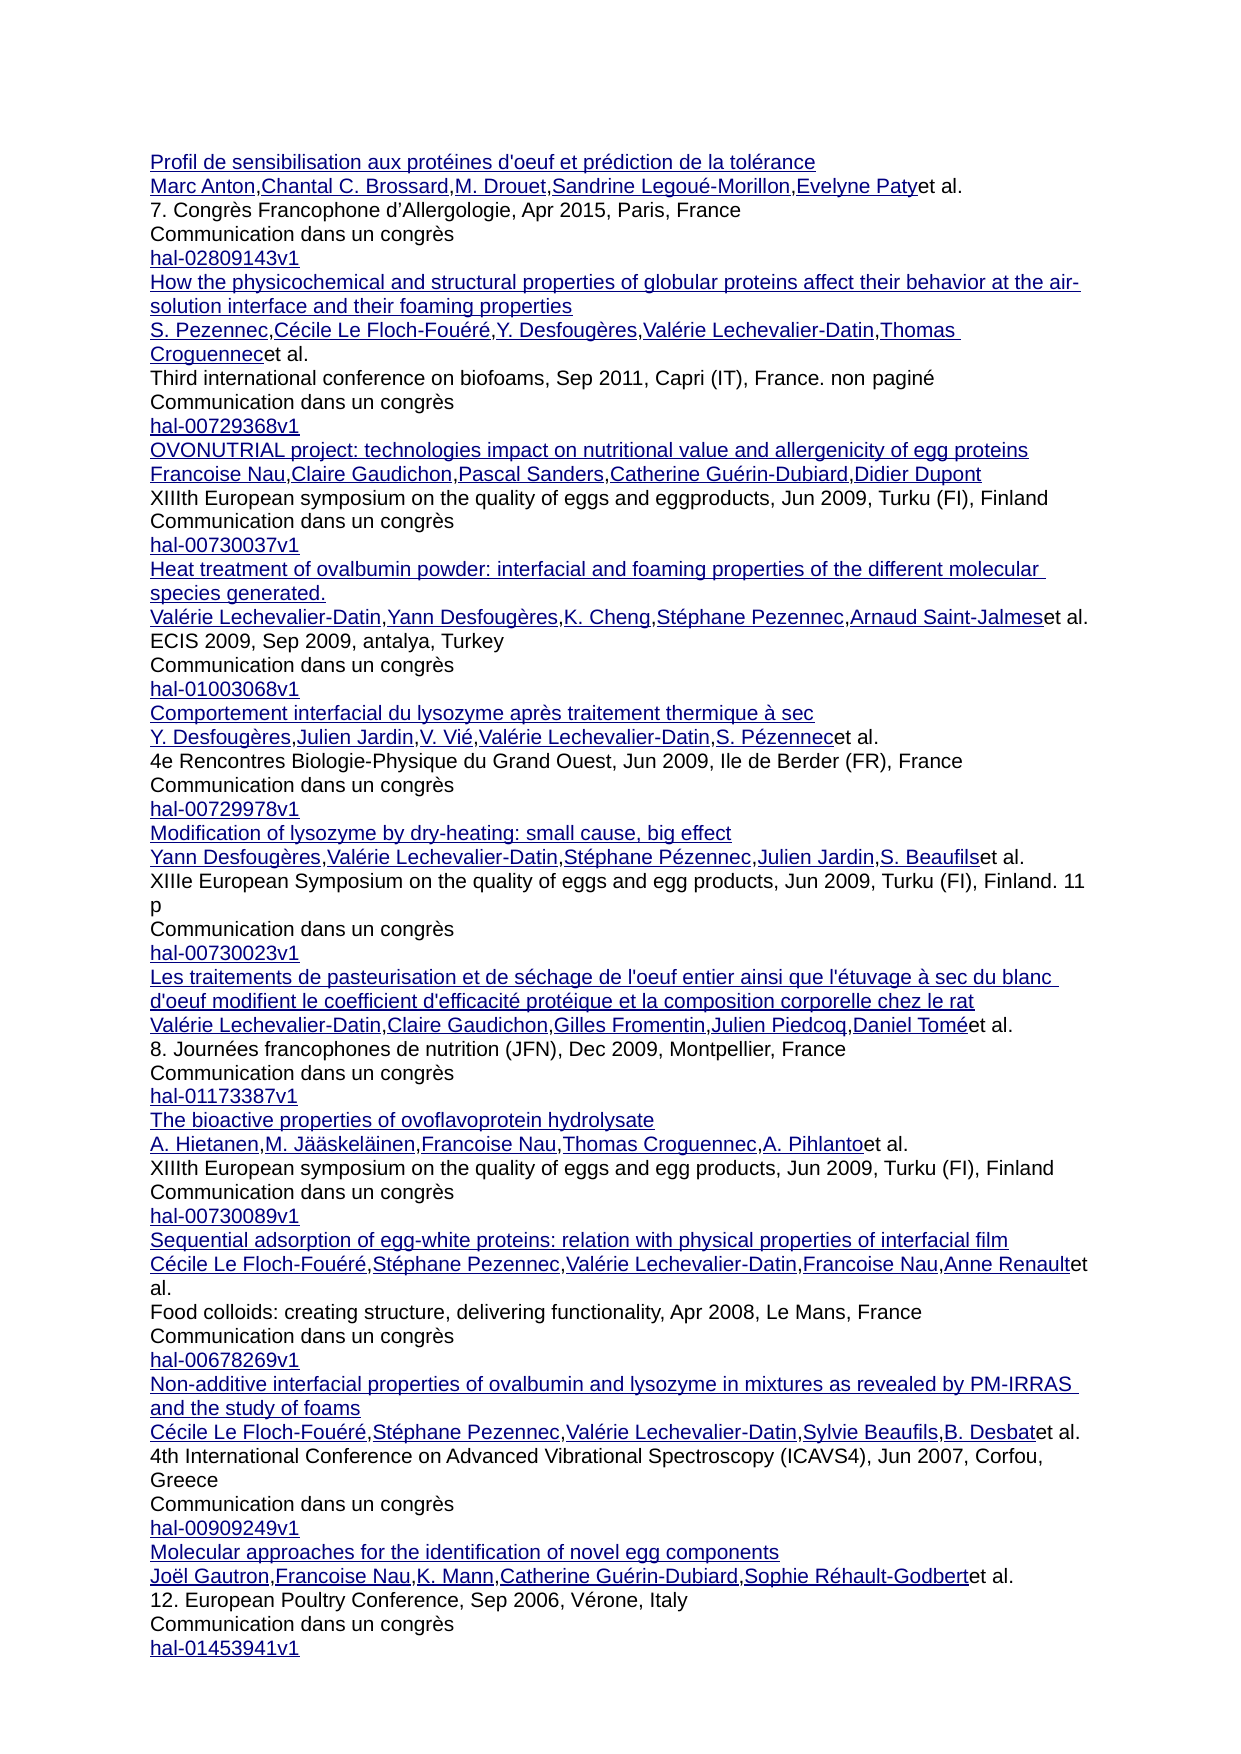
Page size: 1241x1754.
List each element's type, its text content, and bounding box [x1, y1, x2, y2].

table_cell How the physicochemical and structural properties of globular proteins affect their behavior at the air-solution interface and their foaming properties S. Pezennec,Cécile Le Floch-Fouéré,Y. Desfougères,Valérie Lechevalier-Datin,Thomas Croguennecet al. Third international conference on biofoams, Sep 2011, Capri (IT), France. non paginé Communication dans un congrès hal-00729368v1 [150, 270, 1090, 437]
table_cell The bioactive properties of ovoflavoprotein hydrolysate A. Hietanen,M. Jääskeläinen,Francoise Nau,Thomas Croguennec,A. Pihlantoet al. XIIIth European symposium on the quality of eggs and egg products, Jun 2009, Turku (FI), Finland Communication dans un congrès hal-00730089v1 [150, 1108, 1090, 1228]
table_cell Les traitements de pasteurisation et de séchage de l'oeuf entier ainsi que l'étuvage à sec du blanc d'oeuf modifient le coefficient d'efficacité protéique et la composition corporelle chez le rat Valérie Lechevalier-Datin,Claire Gaudichon,Gilles Fromentin,Julien Piedcoq,Daniel Toméet al. 8. Journées francophones de nutrition (JFN), Dec 2009, Montpellier, France Communication dans un congrès hal-01173387v1 [150, 965, 1090, 1108]
table_cell Sequential adsorption of egg-white proteins: relation with physical properties of interfacial film Cécile Le Floch-Fouéré,Stéphane Pezennec,Valérie Lechevalier-Datin,Francoise Nau,Anne Renaultet al. Food colloids: creating structure, delivering functionality, Apr 2008, Le Mans, France Communication dans un congrès hal-00678269v1 [150, 1228, 1090, 1372]
table_cell Comportement interfacial du lysozyme après traitement thermique à sec Y. Desfougères,Julien Jardin,V. Vié,Valérie Lechevalier-Datin,S. Pézennecet al. 4e Rencontres Biologie-Physique du Grand Ouest, Jun 2009, Ile de Berder (FR), France Communication dans un congrès hal-00729978v1 [150, 701, 1090, 821]
table_cell Profil de sensibilisation aux protéines d'oeuf et prédiction de la tolérance Marc Anton,Chantal C. Brossard,M. Drouet,Sandrine Legoué-Morillon,Evelyne Patyet al. 7. Congrès Francophone d’Allergologie, Apr 2015, Paris, France Communication dans un congrès hal-02809143v1 [150, 150, 1090, 270]
table_cell Molecular approaches for the identification of novel egg components Joël Gautron,Francoise Nau,K. Mann,Catherine Guérin-Dubiard,Sophie Réhault-Godbertet al. 12. European Poultry Conference, Sep 2006, Vérone, Italy Communication dans un congrès hal-01453941v1 [150, 1540, 1090, 1659]
table_cell Modification of lysozyme by dry-heating: small cause, big effect Yann Desfougères,Valérie Lechevalier-Datin,Stéphane Pézennec,Julien Jardin,S. Beaufilset al. XIIIe European Symposium on the quality of eggs and egg products, Jun 2009, Turku (FI), Finland. 11 p Communication dans un congrès hal-00730023v1 [150, 821, 1090, 964]
table_cell Non-additive interfacial properties of ovalbumin and lysozyme in mixtures as revealed by PM-IRRAS and the study of foams Cécile Le Floch-Fouéré,Stéphane Pezennec,Valérie Lechevalier-Datin,Sylvie Beaufils,B. Desbatet al. 4th International Conference on Advanced Vibrational Spectroscopy (ICAVS4), Jun 2007, Corfou, Greece Communication dans un congrès hal-00909249v1 [150, 1372, 1090, 1539]
table_cell OVONUTRIAL project: technologies impact on nutritional value and allergenicity of egg proteins Francoise Nau,Claire Gaudichon,Pascal Sanders,Catherine Guérin-Dubiard,Didier Dupont XIIIth European symposium on the quality of eggs and eggproducts, Jun 2009, Turku (FI), Finland Communication dans un congrès hal-00730037v1 [150, 438, 1090, 557]
table_cell Heat treatment of ovalbumin powder: interfacial and foaming properties of the different molecular species generated. Valérie Lechevalier-Datin,Yann Desfougères,K. Cheng,Stéphane Pezennec,Arnaud Saint-Jalmeset al. ECIS 2009, Sep 2009, antalya, Turkey Communication dans un congrès hal-01003068v1 [150, 557, 1090, 701]
